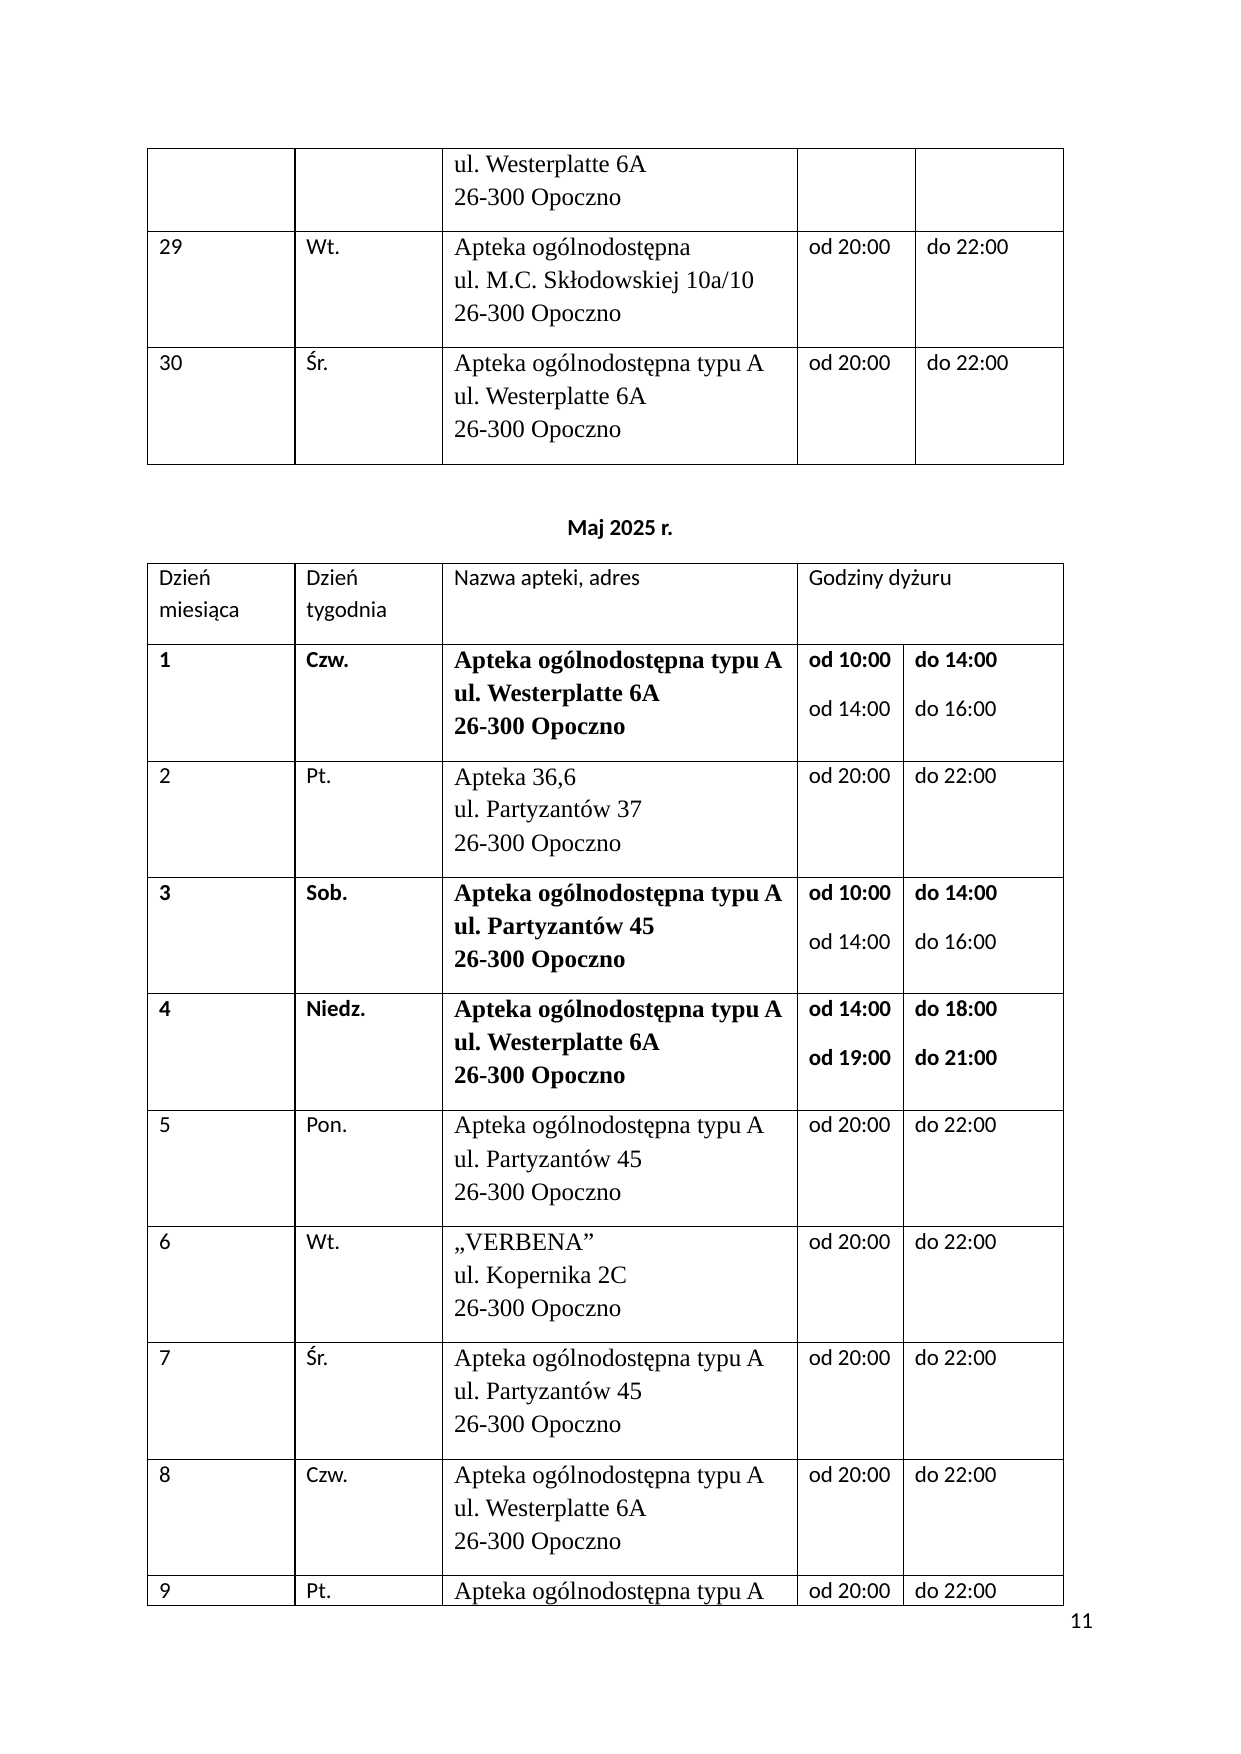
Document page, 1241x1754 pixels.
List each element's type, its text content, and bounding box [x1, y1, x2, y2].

table_cell od 20:00 [798, 1111, 903, 1226]
table_cell od 20:00 [798, 232, 915, 347]
table_cell Apteka ogólnodostępna typu A ul. Partyzantów 45 26-300 Opoczno [443, 878, 797, 993]
table_cell [148, 149, 294, 231]
table_cell do 22:00 [904, 762, 1063, 877]
table_cell Apteka ogólnodostępna typu A [443, 1576, 797, 1605]
table_cell Apteka ogólnodostępna ul. M.C. Skłodowskiej 10a/10 26-300 Opoczno [443, 232, 797, 347]
table_cell Pt. [296, 1576, 442, 1605]
table_cell od 20:00 [798, 348, 915, 464]
table_cell Wt. [296, 1227, 442, 1342]
table_cell Czw. [296, 1460, 442, 1575]
table_cell od 20:00 [798, 1227, 903, 1342]
table_cell od 20:00 [798, 1343, 903, 1459]
table_cell do 22:00 [904, 1227, 1063, 1342]
table_cell Apteka ogólnodostępna typu A ul. Westerplatte 6A 26-300 Opoczno [443, 994, 797, 1109]
table_cell [798, 149, 915, 231]
table_header Nazwa apteki, adres [443, 564, 797, 644]
table_cell od 20:00 [798, 1460, 903, 1575]
table_cell 30 [148, 348, 294, 464]
table_cell do 22:00 [904, 1111, 1063, 1226]
table_cell 5 [148, 1111, 294, 1226]
table_cell Śr. [296, 1343, 442, 1459]
table_cell [296, 149, 442, 231]
table_cell od 20:00 [798, 762, 903, 877]
table_cell do 22:00 [904, 1460, 1063, 1575]
table_cell ul. Westerplatte 6A 26-300 Opoczno [443, 149, 797, 231]
table_cell od 14:00 od 19:00 [798, 994, 903, 1109]
table_cell od 10:00 od 14:00 [798, 878, 903, 993]
table_cell od 10:00 od 14:00 [798, 645, 903, 761]
table_cell Apteka ogólnodostępna typu A ul. Partyzantów 45 26-300 Opoczno [443, 1343, 797, 1459]
table_cell od 20:00 [798, 1576, 903, 1605]
text Maj 2025 r. [148, 513, 1093, 542]
table_cell Śr. [296, 348, 442, 464]
table_cell Apteka ogólnodostępna typu A ul. Westerplatte 6A 26-300 Opoczno [443, 645, 797, 761]
table_cell Sob. [296, 878, 442, 993]
table_cell Wt. [296, 232, 442, 347]
table_cell do 22:00 [904, 1343, 1063, 1459]
table_cell do 22:00 [904, 1576, 1063, 1605]
table_cell do 18:00 do 21:00 [904, 994, 1063, 1109]
table_cell 6 [148, 1227, 294, 1342]
table_cell 7 [148, 1343, 294, 1459]
table_cell 4 [148, 994, 294, 1109]
table_cell Pt. [296, 762, 442, 877]
table_cell 1 [148, 645, 294, 761]
table_header Dzień tygodnia [296, 564, 442, 644]
table_cell Apteka ogólnodostępna typu A ul. Partyzantów 45 26-300 Opoczno [443, 1111, 797, 1226]
table_cell Apteka ogólnodostępna typu A ul. Westerplatte 6A 26-300 Opoczno [443, 348, 797, 464]
table_cell 3 [148, 878, 294, 993]
table_header Godziny dyżuru [798, 564, 1063, 644]
table_cell 8 [148, 1460, 294, 1575]
table_cell Apteka ogólnodostępna typu A ul. Westerplatte 6A 26-300 Opoczno [443, 1460, 797, 1575]
table_cell 29 [148, 232, 294, 347]
table_header Dzień miesiąca [148, 564, 294, 644]
table_cell Apteka 36,6 ul. Partyzantów 37 26-300 Opoczno [443, 762, 797, 877]
table_cell do 22:00 [916, 348, 1063, 464]
table_cell [916, 149, 1063, 231]
table_cell do 14:00 do 16:00 [904, 645, 1063, 761]
table_cell Niedz. [296, 994, 442, 1109]
table_cell do 14:00 do 16:00 [904, 878, 1063, 993]
table_cell 9 [148, 1576, 294, 1605]
table_cell do 22:00 [916, 232, 1063, 347]
table_cell Czw. [296, 645, 442, 761]
table_cell Pon. [296, 1111, 442, 1226]
table_cell „VERBENA” ul. Kopernika 2C 26-300 Opoczno [443, 1227, 797, 1342]
table_cell 2 [148, 762, 294, 877]
